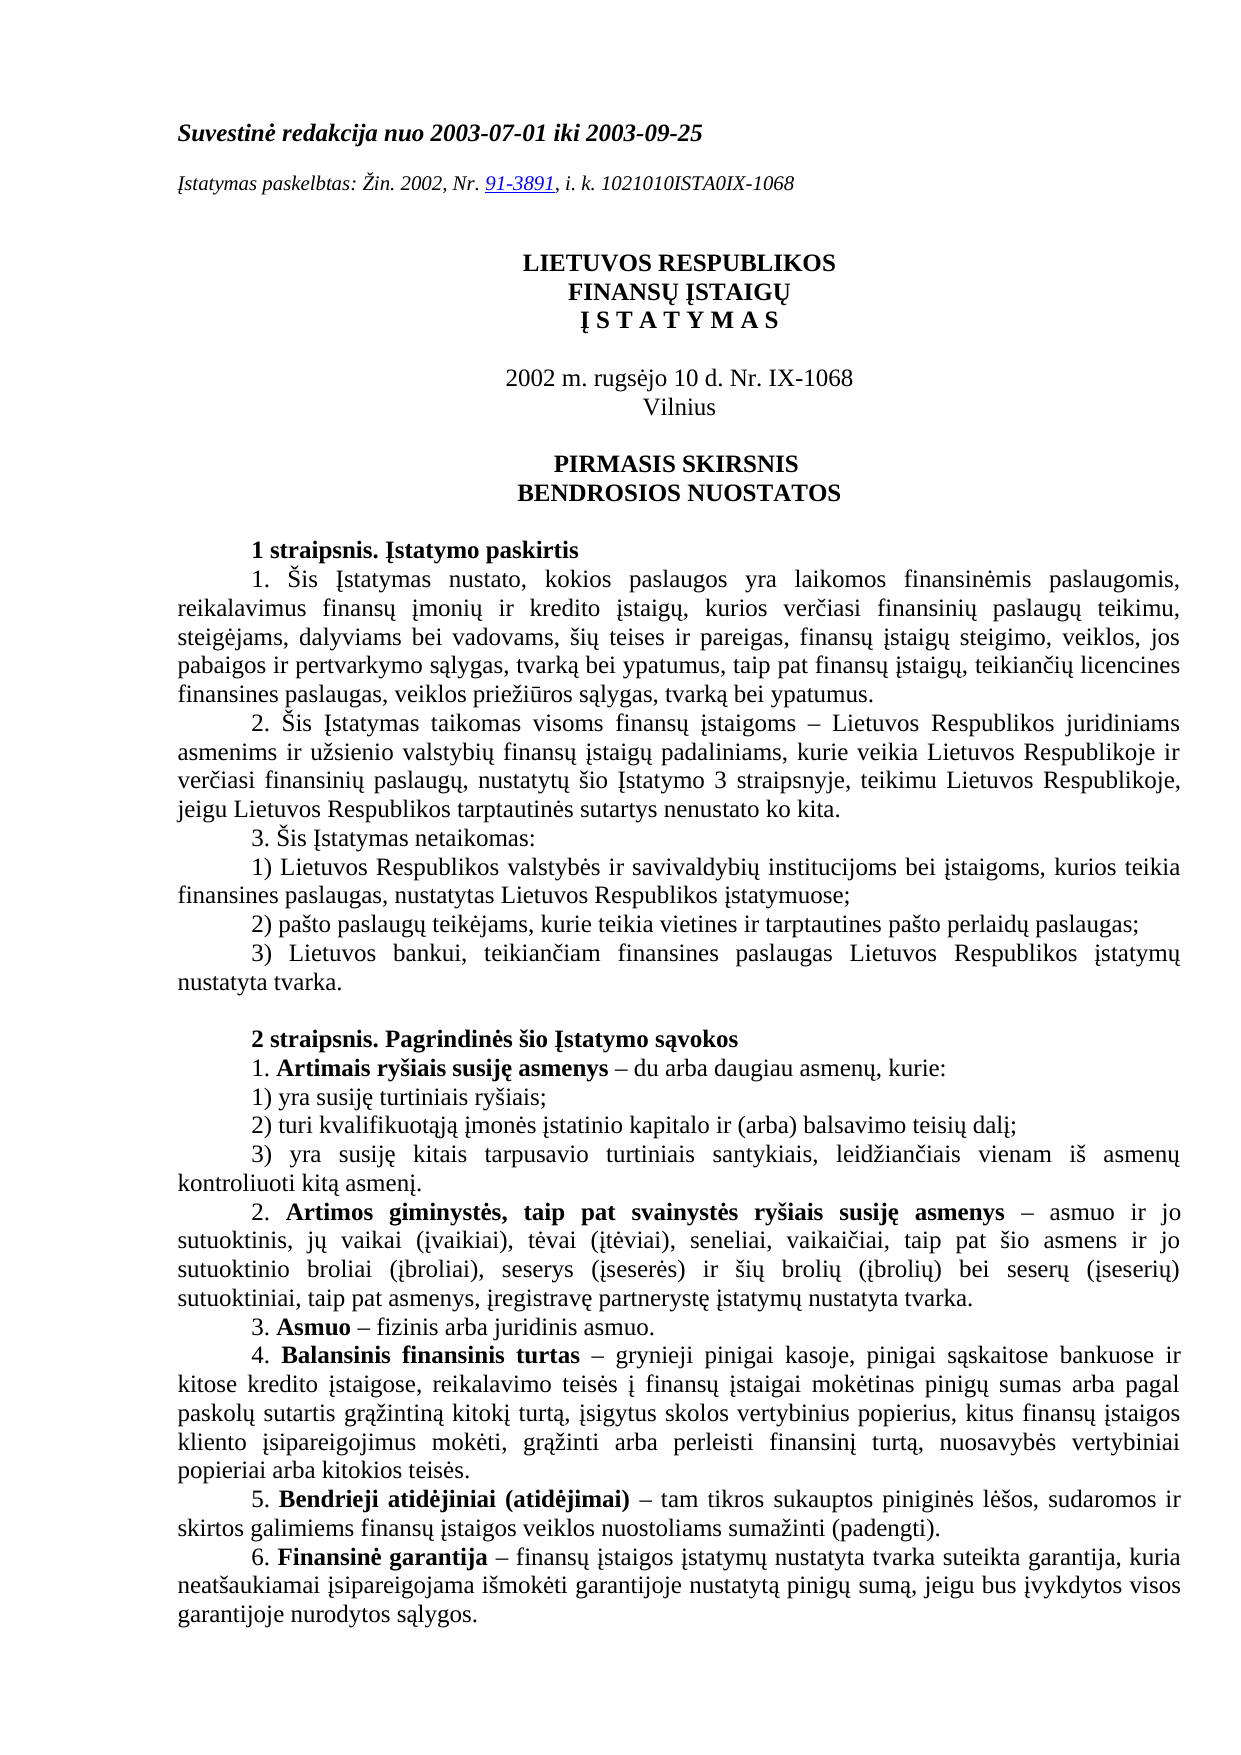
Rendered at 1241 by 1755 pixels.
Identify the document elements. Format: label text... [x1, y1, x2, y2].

text 3. Asmuo – fizinis arba juridinis asmuo. [177, 1312, 1181, 1340]
text FINANSŲ ĮSTAIGŲ [177, 277, 1181, 305]
text 2. Šis Įstatymas taikomas visoms finansų įstaigoms – Lietuvos Respublikos juridiniams asmenims ir užsienio valstybių finansų įstaigų padaliniams, kurie veikia Lietuvos Respublikoje ir verčiasi finansinių paslaugų, nustatytų šio Įstatymo 3 straipsnyje, teikimu Lietuvos Respublikoje, jeigu Lietuvos Respublikos tarptautinės sutartys nenustato ko kita. [177, 708, 1181, 823]
text 3) Lietuvos bankui, teikiančiam finansines paslaugas Lietuvos Respublikos įstatymų nustatyta tvarka. [177, 938, 1181, 995]
text LIETUVOS RESPUBLIKOS [177, 248, 1181, 277]
text 2) turi kvalifikuotąją įmonės įstatinio kapitalo ir (arba) balsavimo teisių dalį; [177, 1110, 1181, 1139]
text Vilnius [177, 392, 1181, 420]
text Įstatymas paskelbtas: Žin. 2002, Nr. 91-3891, i. k. 1021010ISTA0IX-1068 [177, 171, 1181, 195]
text 1) Lietuvos Respublikos valstybės ir savivaldybių institucijoms bei įstaigoms, kurios teikia finansines paslaugas, nustatytas Lietuvos Respublikos įstatymuose; [177, 852, 1181, 909]
text Suvestinė redakcija nuo 2003-07-01 iki 2003-09-25 [177, 118, 1181, 147]
text 2002 m. rugsėjo 10 d. Nr. IX-1068 [177, 363, 1181, 392]
text Į S T A T Y M A S [177, 305, 1181, 334]
text 3) yra susiję kitais tarpusavio turtiniais santykiais, leidžiančiais vienam iš asmenų kontroliuoti kitą asmenį. [177, 1139, 1181, 1197]
text 1 straipsnis. Įstatymo paskirtis [177, 535, 1181, 564]
text 2 straipsnis. Pagrindinės šio Įstatymo sąvokos [177, 1024, 1181, 1053]
text 5. Bendrieji atidėjiniai (atidėjimai) – tam tikros sukauptos piniginės lėšos, sudaromos ir skirtos galimiems finansų įstaigos veiklos nuostoliams sumažinti (padengti). [177, 1484, 1181, 1542]
text BENDROSIOS NUOSTATOS [177, 478, 1181, 507]
text 1. Artimais ryšiais susiję asmenys – du arba daugiau asmenų, kurie: [177, 1053, 1181, 1082]
text 1. Šis Įstatymas nustato, kokios paslaugos yra laikomos finansinėmis paslaugomis, reikalavimus finansų įmonių ir kredito įstaigų, kurios verčiasi finansinių paslaugų teikimu, steigėjams, dalyviams bei vadovams, šių teises ir pareigas, finansų įstaigų steigimo, veiklos, jos pabaigos ir pertvarkymo sąlygas, tvarką bei ypatumus, taip pat finansų įstaigų, teikiančių licencines finansines paslaugas, veiklos priežiūros sąlygas, tvarką bei ypatumus. [177, 564, 1181, 708]
text 1) yra susiję turtiniais ryšiais; [177, 1082, 1181, 1110]
text 2. Artimos giminystės, taip pat svainystės ryšiais susiję asmenys – asmuo ir jo sutuoktinis, jų vaikai (įvaikiai), tėvai (įtėviai), seneliai, vaikaičiai, taip pat šio asmens ir jo sutuoktinio broliai (įbroliai), seserys (įseserės) ir šių brolių (įbrolių) bei seserų (įseserių) sutuoktiniai, taip pat asmenys, įregistravę partnerystę įstatymų nustatyta tvarka. [177, 1197, 1181, 1312]
text 4. Balansinis finansinis turtas – grynieji pinigai kasoje, pinigai sąskaitose bankuose ir kitose kredito įstaigose, reikalavimo teisės į finansų įstaigai mokėtinas pinigų sumas arba pagal paskolų sutartis grąžintiną kitokį turtą, įsigytus skolos vertybinius popierius, kitus finansų įstaigos kliento įsipareigojimus mokėti, grąžinti arba perleisti finansinį turtą, nuosavybės vertybiniai popieriai arba kitokios teisės. [177, 1340, 1181, 1484]
text 2) pašto paslaugų teikėjams, kurie teikia vietines ir tarptautines pašto perlaidų paslaugas; [177, 909, 1181, 938]
text 3. Šis Įstatymas netaikomas: [177, 823, 1181, 852]
text PIRMASIS SKIRSNIS [177, 449, 1181, 478]
text 6. Finansinė garantija – finansų įstaigos įstatymų nustatyta tvarka suteikta garantija, kuria neatšaukiamai įsipareigojama išmokėti garantijoje nustatytą pinigų sumą, jeigu bus įvykdytos visos garantijoje nurodytos sąlygos. [177, 1542, 1181, 1628]
